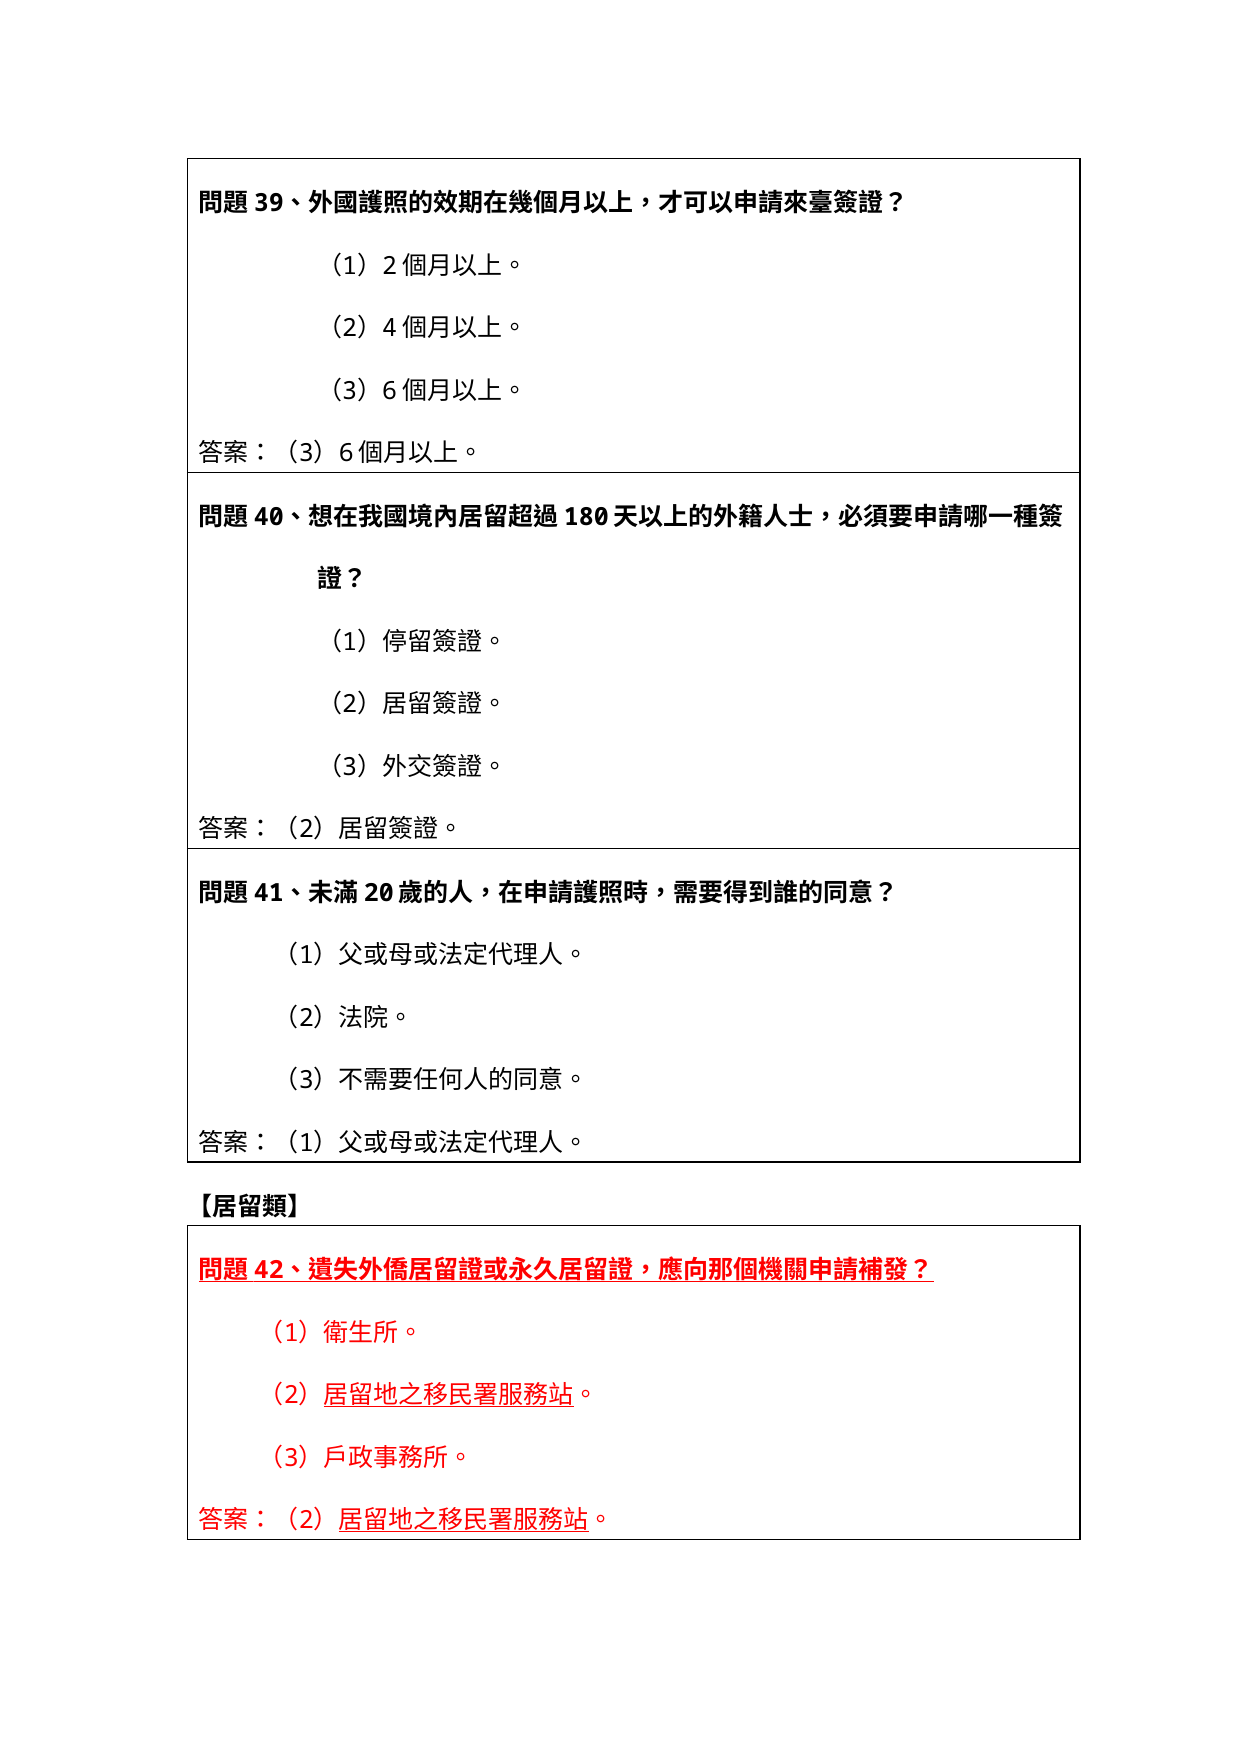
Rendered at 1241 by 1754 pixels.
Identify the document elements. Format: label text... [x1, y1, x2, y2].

table_cell 問題40、想在我國境內居留超過180天以上的外籍人士，必須要申請哪一種簽證？ （1）停留簽證。 （2）居留簽證。 （3）外交簽證。 答案：（2）居留簽證。 [188, 473, 1079, 848]
table_header 問題39、外國護照的效期在幾個月以上，才可以申請來臺簽證？ （1）2個月以上。 （2）4個月以上。 （3）6個月以上。 答案：（3）6個月以上。 [188, 159, 1079, 472]
text 【居留類】 [187, 1163, 1053, 1225]
table_cell 問題41、未滿20歲的人，在申請護照時，需要得到誰的同意？ （1）父或母或法定代理人。 （2）法院。 （3）不需要任何人的同意。 答案：（1）父或母或法定代理人。 [188, 849, 1079, 1161]
table_header 問題42、遺失外僑居留證或永久居留證，應向那個機關申請補發？ （1）衛生所。 （2）居留地之移民署服務站。 （3）戶政事務所。 答案：（2）居留地之移民署服務站。 [188, 1226, 1079, 1538]
